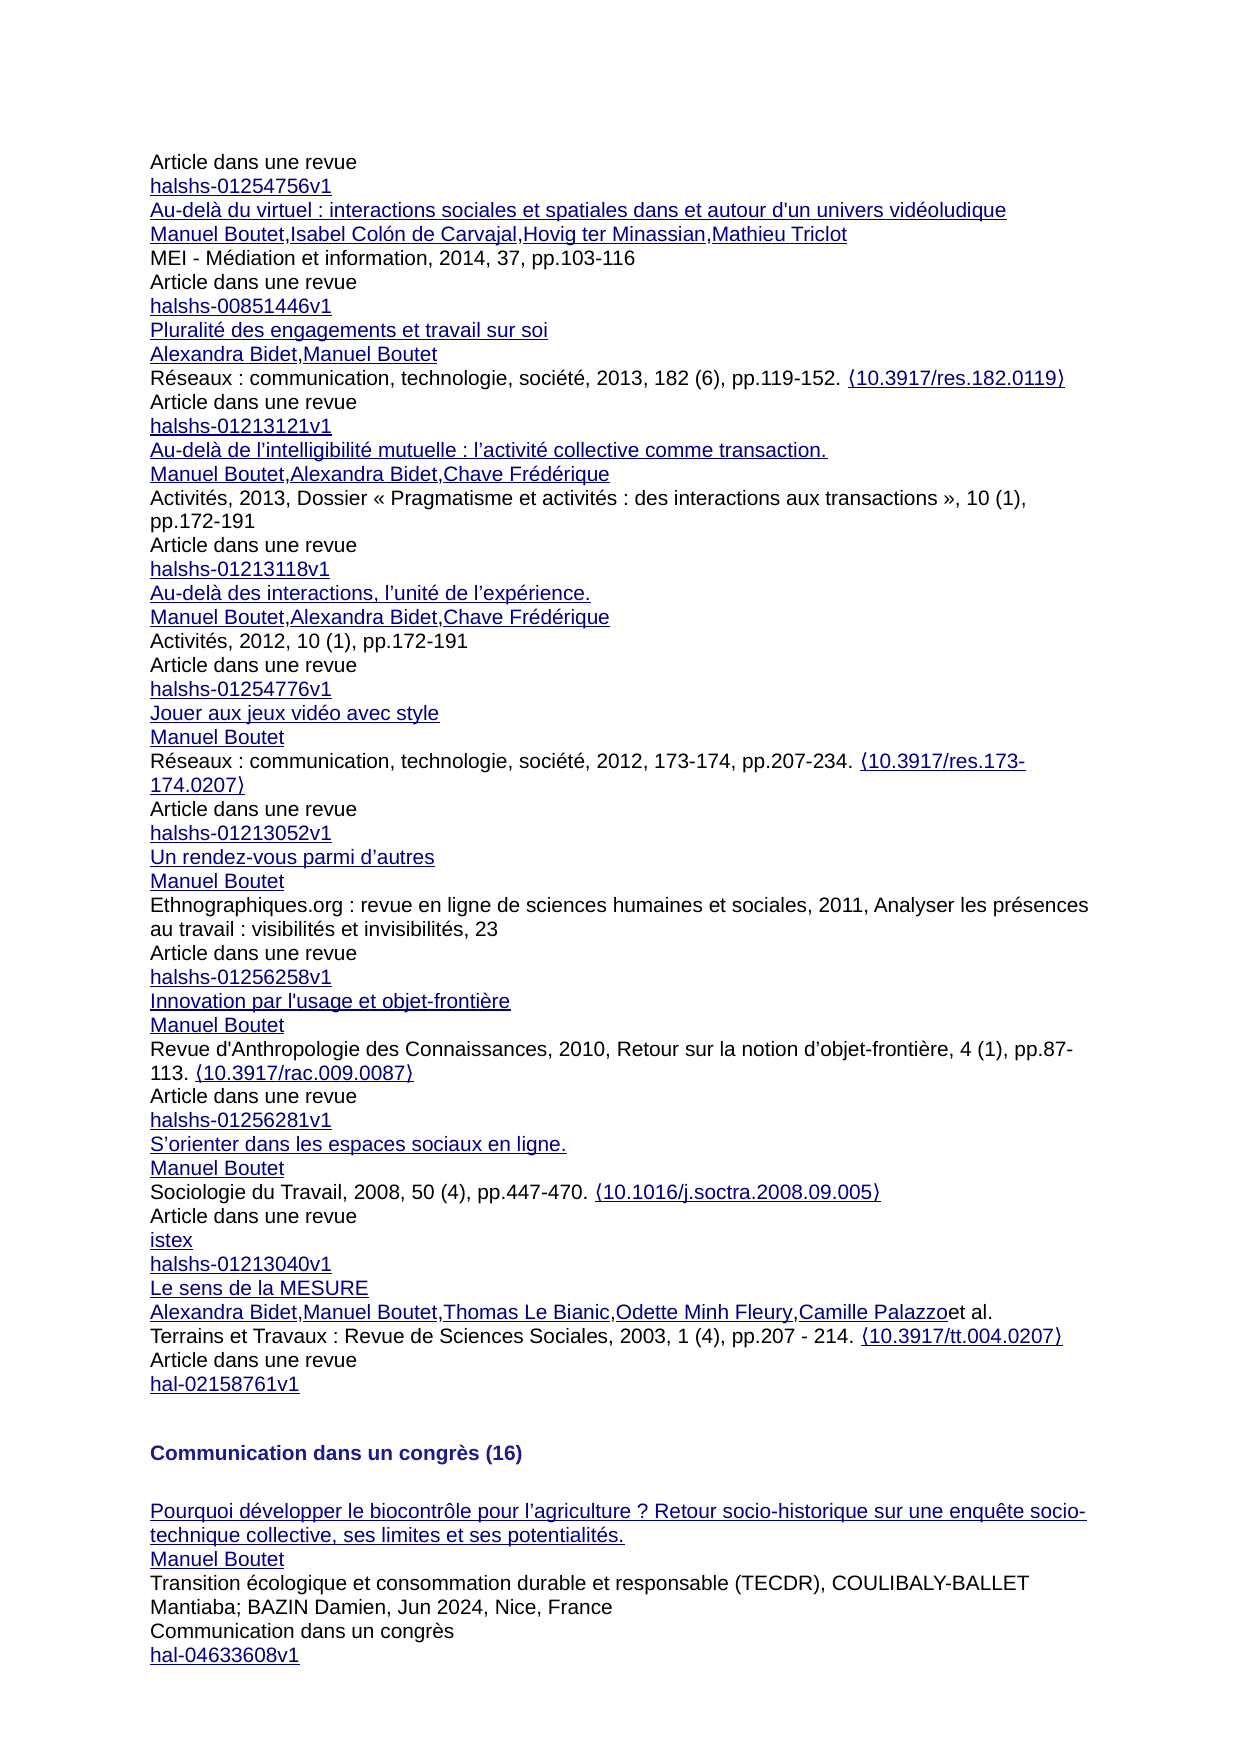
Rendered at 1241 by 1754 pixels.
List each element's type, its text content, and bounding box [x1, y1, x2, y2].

table_cell Au-delà des interactions, l’unité de l’expérience. Manuel Boutet,Alexandra Bidet,Chave Frédérique Activités, 2012, 10 (1), pp.172-191 Article dans une revue halshs-01254776v1 [150, 581, 1090, 701]
table_cell Innovation par l'usage et objet-frontière Manuel Boutet Revue d'Anthropologie des Connaissances, 2010, Retour sur la notion d’objet-frontière, 4 (1), pp.87-113. ⟨10.3917/rac.009.0087⟩ Article dans une revue halshs-01256281v1 [150, 989, 1090, 1132]
table_cell Le sens de la MESURE Alexandra Bidet,Manuel Boutet,Thomas Le Bianic,Odette Minh Fleury,Camille Palazzoet al. Terrains et Travaux : Revue de Sciences Sociales, 2003, 1 (4), pp.207 - 214. ⟨10.3917/tt.004.0207⟩ Article dans une revue hal-02158761v1 [150, 1276, 1090, 1396]
table_cell Un rendez-vous parmi d’autres Manuel Boutet Ethnographiques.org : revue en ligne de sciences humaines et sociales, 2011, Analyser les présences au travail : visibilités et invisibilités, 23 Article dans une revue halshs-01256258v1 [150, 845, 1090, 988]
table_cell Article dans une revue halshs-01254756v1 [150, 150, 1090, 198]
table_cell Au-delà de l’intelligibilité mutuelle : l’activité collective comme transaction. Manuel Boutet,Alexandra Bidet,Chave Frédérique Activités, 2013, Dossier « Pragmatisme et activités : des interactions aux transactions », 10 (1), pp.172-191 Article dans une revue halshs-01213118v1 [150, 438, 1090, 581]
table_cell Jouer aux jeux vidéo avec style Manuel Boutet Réseaux : communication, technologie, société, 2012, 173-174, pp.207-234. ⟨10.3917/res.173-174.0207⟩ Article dans une revue halshs-01213052v1 [150, 701, 1090, 845]
subtitle Communication dans un congrès (16) [150, 1441, 1090, 1464]
table_cell Pluralité des engagements et travail sur soi Alexandra Bidet,Manuel Boutet Réseaux : communication, technologie, société, 2013, 182 (6), pp.119-152. ⟨10.3917/res.182.0119⟩ Article dans une revue halshs-01213121v1 [150, 318, 1090, 437]
table_cell S’orienter dans les espaces sociaux en ligne. Manuel Boutet Sociologie du Travail, 2008, 50 (4), pp.447-470. ⟨10.1016/j.soctra.2008.09.005⟩ Article dans une revue istex halshs-01213040v1 [150, 1132, 1090, 1276]
table_header Pourquoi développer le biocontrôle pour l’agriculture ? Retour socio-historique sur une enquête socio-technique collective, ses limites et ses potentialités. Manuel Boutet Transition écologique et consommation durable et responsable (TECDR), COULIBALY-BALLET Mantiaba; BAZIN Damien, Jun 2024, Nice, France Communication dans un congrès hal-04633608v1 [150, 1499, 1090, 1667]
table_cell Au-delà du virtuel : interactions sociales et spatiales dans et autour d'un univers vidéoludique Manuel Boutet,Isabel Colón de Carvajal,Hovig ter Minassian,Mathieu Triclot MEI - Médiation et information, 2014, 37, pp.103-116 Article dans une revue halshs-00851446v1 [150, 198, 1090, 318]
